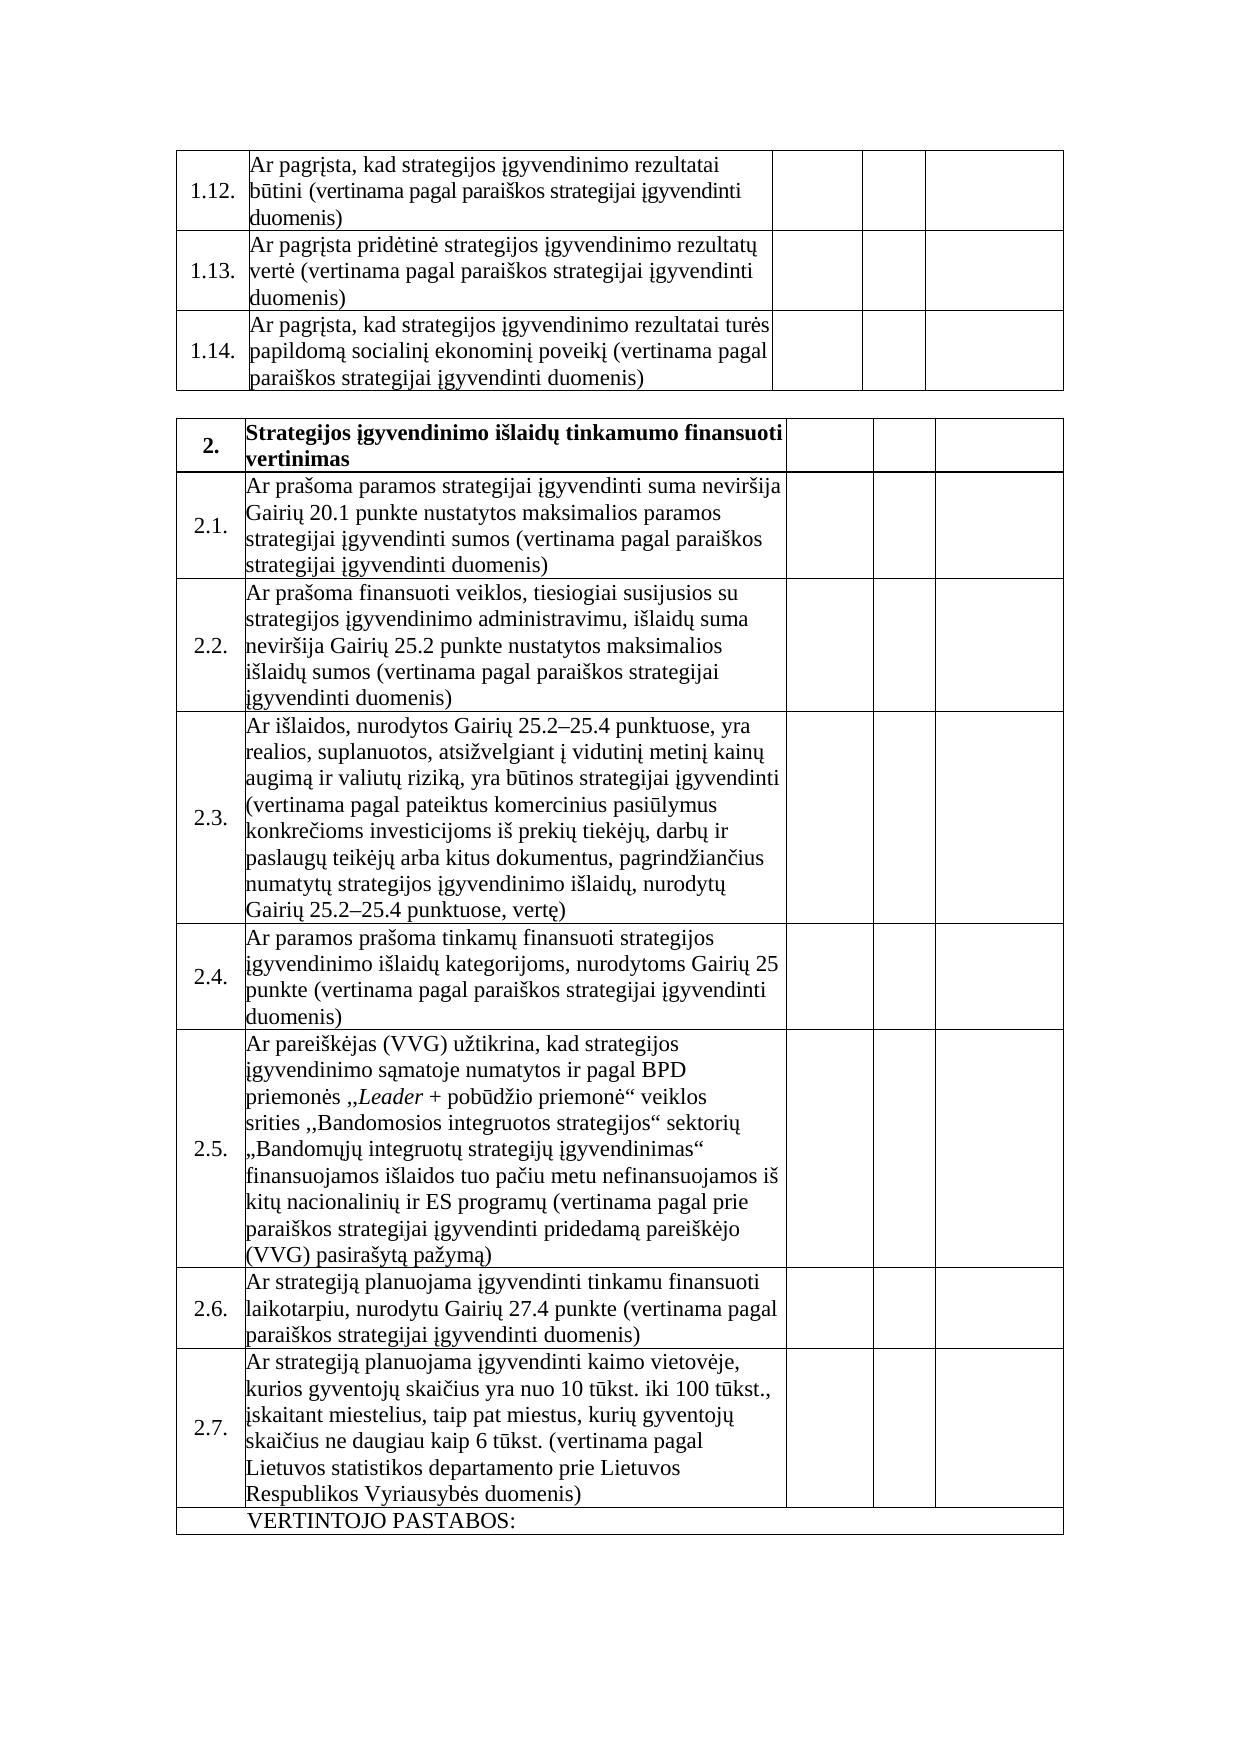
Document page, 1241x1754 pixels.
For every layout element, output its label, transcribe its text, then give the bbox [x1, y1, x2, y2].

table_cell Ar prašoma finansuoti veiklos, tiesiogiai susijusios su strategijos įgyvendinimo administravimu, išlaidų suma neviršija Gairių 25.2 punkte nustatytos maksimalios išlaidų sumos (vertinama pagal paraiškos strategijai įgyvendinti duomenis) [246, 579, 786, 711]
table_cell 2.2. [177, 579, 245, 711]
table_cell [773, 151, 862, 230]
table_cell [863, 311, 925, 390]
table_cell [773, 311, 862, 390]
table_cell Ar pagrįsta, kad strategijos įgyvendinimo rezultatai būtini (vertinama pagal paraiškos strategijai įgyvendinti duomenis) [250, 151, 772, 230]
table_cell [863, 151, 925, 230]
table_cell Ar strategiją planuojama įgyvendinti kaimo vietovėje, kurios gyventojų skaičius yra nuo 10 tūkst. iki 100 tūkst., įskaitant miestelius, taip pat miestus, kurių gyventojų skaičius ne daugiau kaip 6 tūkst. (vertinama pagal Lietuvos statistikos departamento prie Lietuvos Respublikos Vyriausybės duomenis) [246, 1349, 786, 1507]
table_cell VERTINTOJO PASTABOS: [177, 1508, 1063, 1534]
table_cell 2.5. [177, 1030, 245, 1267]
table_cell [874, 1268, 935, 1347]
table_header Strategijos įgyvendinimo išlaidų tinkamumo finansuoti vertinimas [246, 419, 786, 471]
table_cell [926, 151, 1063, 230]
table_cell Ar pagrįsta, kad strategijos įgyvendinimo rezultatai turės papildomą socialinį ekonominį poveikį (vertinama pagal paraiškos strategijai įgyvendinti duomenis) [250, 311, 772, 390]
table_cell 1.14. [177, 311, 249, 390]
table_cell [874, 712, 935, 923]
table_cell Ar pareiškėjas (VVG) užtikrina, kad strategijos įgyvendinimo sąmatoje numatytos ir pagal BPD priemonės ,,Leader + pobūdžio priemonė“ veiklos srities ,,Bandomosios integruotos strategijos“ sektorių „Bandomųjų integruotų strategijų įgyvendinimas“ finansuojamos išlaidos tuo pačiu metu nefinansuojamos iš kitų nacionalinių ir ES programų (vertinama pagal prie paraiškos strategijai įgyvendinti pridedamą pareiškėjo (VVG) pasirašytą pažymą) [246, 1030, 786, 1267]
table_cell [936, 579, 1063, 711]
table_cell Ar pagrįsta pridėtinė strategijos įgyvendinimo rezultatų vertė (vertinama pagal paraiškos strategijai įgyvendinti duomenis) [250, 231, 772, 310]
table_cell [874, 1030, 935, 1267]
table_cell 2.4. [177, 924, 245, 1029]
table_cell Ar prašoma paramos strategijai įgyvendinti suma neviršija Gairių 20.1 punkte nustatytos maksimalios paramos strategijai įgyvendinti sumos (vertinama pagal paraiškos strategijai įgyvendinti duomenis) [246, 473, 786, 578]
table_cell [787, 1349, 873, 1507]
table_cell [863, 231, 925, 310]
table_cell [936, 1268, 1063, 1347]
table_cell 2.3. [177, 712, 245, 923]
table_cell [936, 473, 1063, 578]
table_cell [787, 1030, 873, 1267]
table_cell [787, 473, 873, 578]
table_cell Ar strategiją planuojama įgyvendinti tinkamu finansuoti laikotarpiu, nurodytu Gairių 27.4 punkte (vertinama pagal paraiškos strategijai įgyvendinti duomenis) [246, 1268, 786, 1347]
table_cell [874, 579, 935, 711]
table_header [936, 419, 1063, 471]
table_cell Ar paramos prašoma tinkamų finansuoti strategijos įgyvendinimo išlaidų kategorijoms, nurodytoms Gairių 25 punkte (vertinama pagal paraiškos strategijai įgyvendinti duomenis) [246, 924, 786, 1029]
table_cell [773, 231, 862, 310]
table_cell [936, 1349, 1063, 1507]
table_header [874, 419, 935, 471]
table_cell 2.6. [177, 1268, 245, 1347]
table_cell [936, 712, 1063, 923]
table_cell [787, 579, 873, 711]
table_cell [787, 1268, 873, 1347]
table_cell [936, 1030, 1063, 1267]
table_cell 1.12. [177, 151, 249, 230]
table_cell [936, 924, 1063, 1029]
table_cell 2.7. [177, 1349, 245, 1507]
table_cell Ar išlaidos, nurodytos Gairių 25.2–25.4 punktuose, yra realios, suplanuotos, atsižvelgiant į vidutinį metinį kainų augimą ir valiutų riziką, yra būtinos strategijai įgyvendinti (vertinama pagal pateiktus komercinius pasiūlymus konkrečioms investicijoms iš prekių tiekėjų, darbų ir paslaugų teikėjų arba kitus dokumentus, pagrindžiančius numatytų strategijos įgyvendinimo išlaidų, nurodytų Gairių 25.2–25.4 punktuose, vertę) [246, 712, 786, 923]
table_header [787, 419, 873, 471]
table_cell [787, 924, 873, 1029]
table_cell [926, 311, 1063, 390]
table_cell [874, 924, 935, 1029]
table_cell [874, 473, 935, 578]
table_cell 2.1. [177, 473, 245, 578]
table_cell [874, 1349, 935, 1507]
table_header 2. [177, 419, 245, 471]
table_cell 1.13. [177, 231, 249, 310]
table_cell [926, 231, 1063, 310]
table_cell [787, 712, 873, 923]
